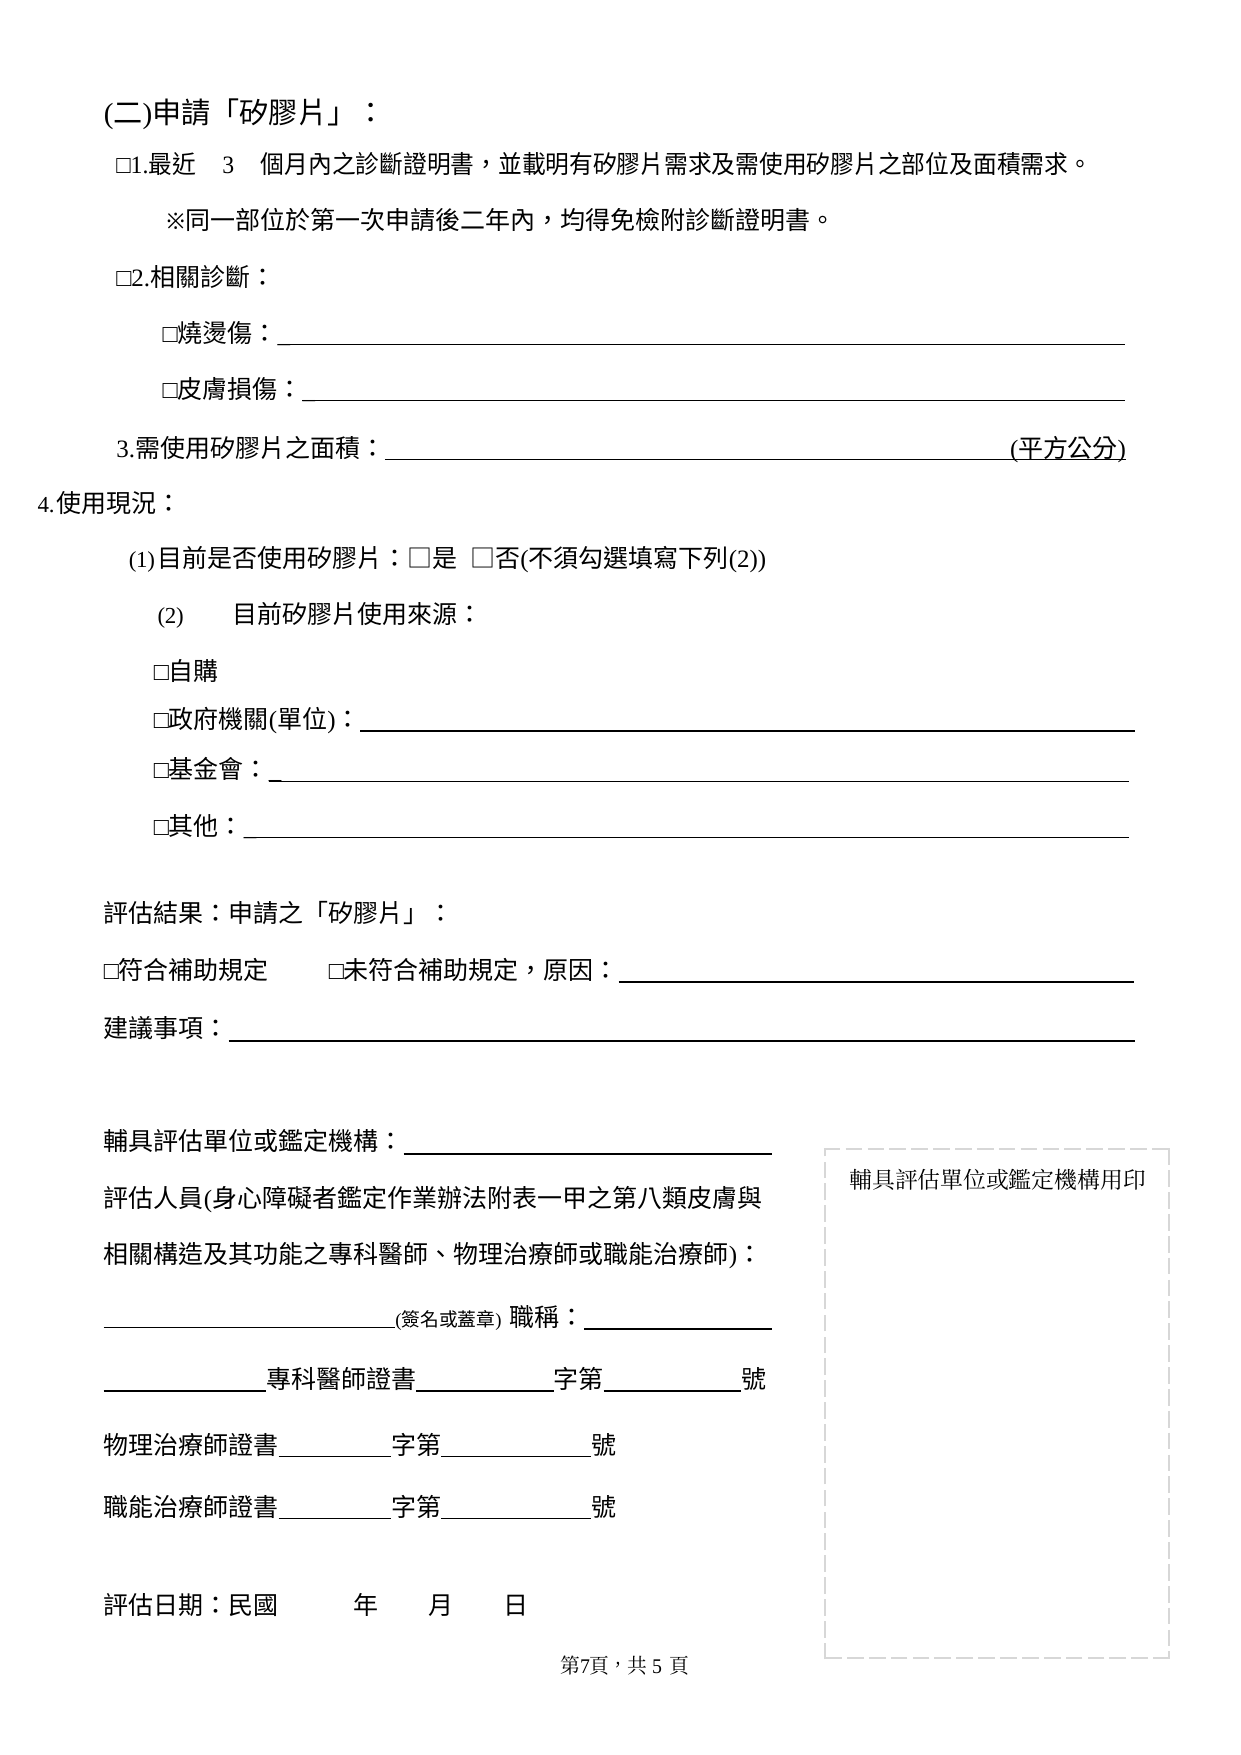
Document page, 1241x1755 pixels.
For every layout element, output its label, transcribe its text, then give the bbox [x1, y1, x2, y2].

text (簽名或蓋章) 職稱： [103, 1297, 824, 1333]
text □自購 [153, 651, 1186, 687]
text □1.最近 3 個月內之診斷證明書，並載明有矽膠片需求及需使用矽膠片之部位及面積需求。 [116, 144, 1186, 181]
text □政府機關(單位)： [153, 699, 1186, 736]
list 目前矽膠片使用來源： [157, 595, 1186, 631]
text □皮膚損傷：_ 3.需使用矽膠片之面積： (平方公分) [116, 369, 1127, 464]
text 輔具評估單位或鑑定機構： 評估人員(身心障礙者鑑定作業辦法附表一甲之第八類皮膚與相關構造及其功能之專科醫師、物理治療師或職能治療師)： [103, 1122, 772, 1270]
text □基金會：_ [153, 750, 1186, 786]
text [1170, 1585, 1186, 1622]
text 評估結果：申請之「矽膠片」： [103, 894, 1186, 930]
text 職能治療師證書 字第 號 [103, 1491, 824, 1523]
text [1170, 1297, 1186, 1333]
subtitle (二)申請「矽膠片」： [103, 90, 1186, 132]
text [824, 1148, 1170, 1659]
text 專科醫師證書 字第 號物理治療師證書 字第 號 [103, 1360, 767, 1462]
list 使用現況： [37, 487, 1186, 518]
list 目前是否使用矽膠片：□是 □否(不須勾選填寫下列(2)) [128, 538, 1186, 575]
text ※同一部位於第一次申請後二年內，均得免檢附診斷證明書。 [166, 201, 1186, 237]
text [1170, 1491, 1186, 1523]
text □燒燙傷：_ [162, 313, 1186, 349]
text 評估日期：民國 年 月 日 [103, 1585, 824, 1622]
text 輔具評估單位或鑑定機構用印 [849, 1162, 1168, 1194]
text □其他：_ [153, 806, 1186, 842]
text □符合補助規定 □未符合補助規定，原因： 建議事項： [103, 950, 1135, 1045]
text □2.相關診斷： [116, 257, 1186, 293]
